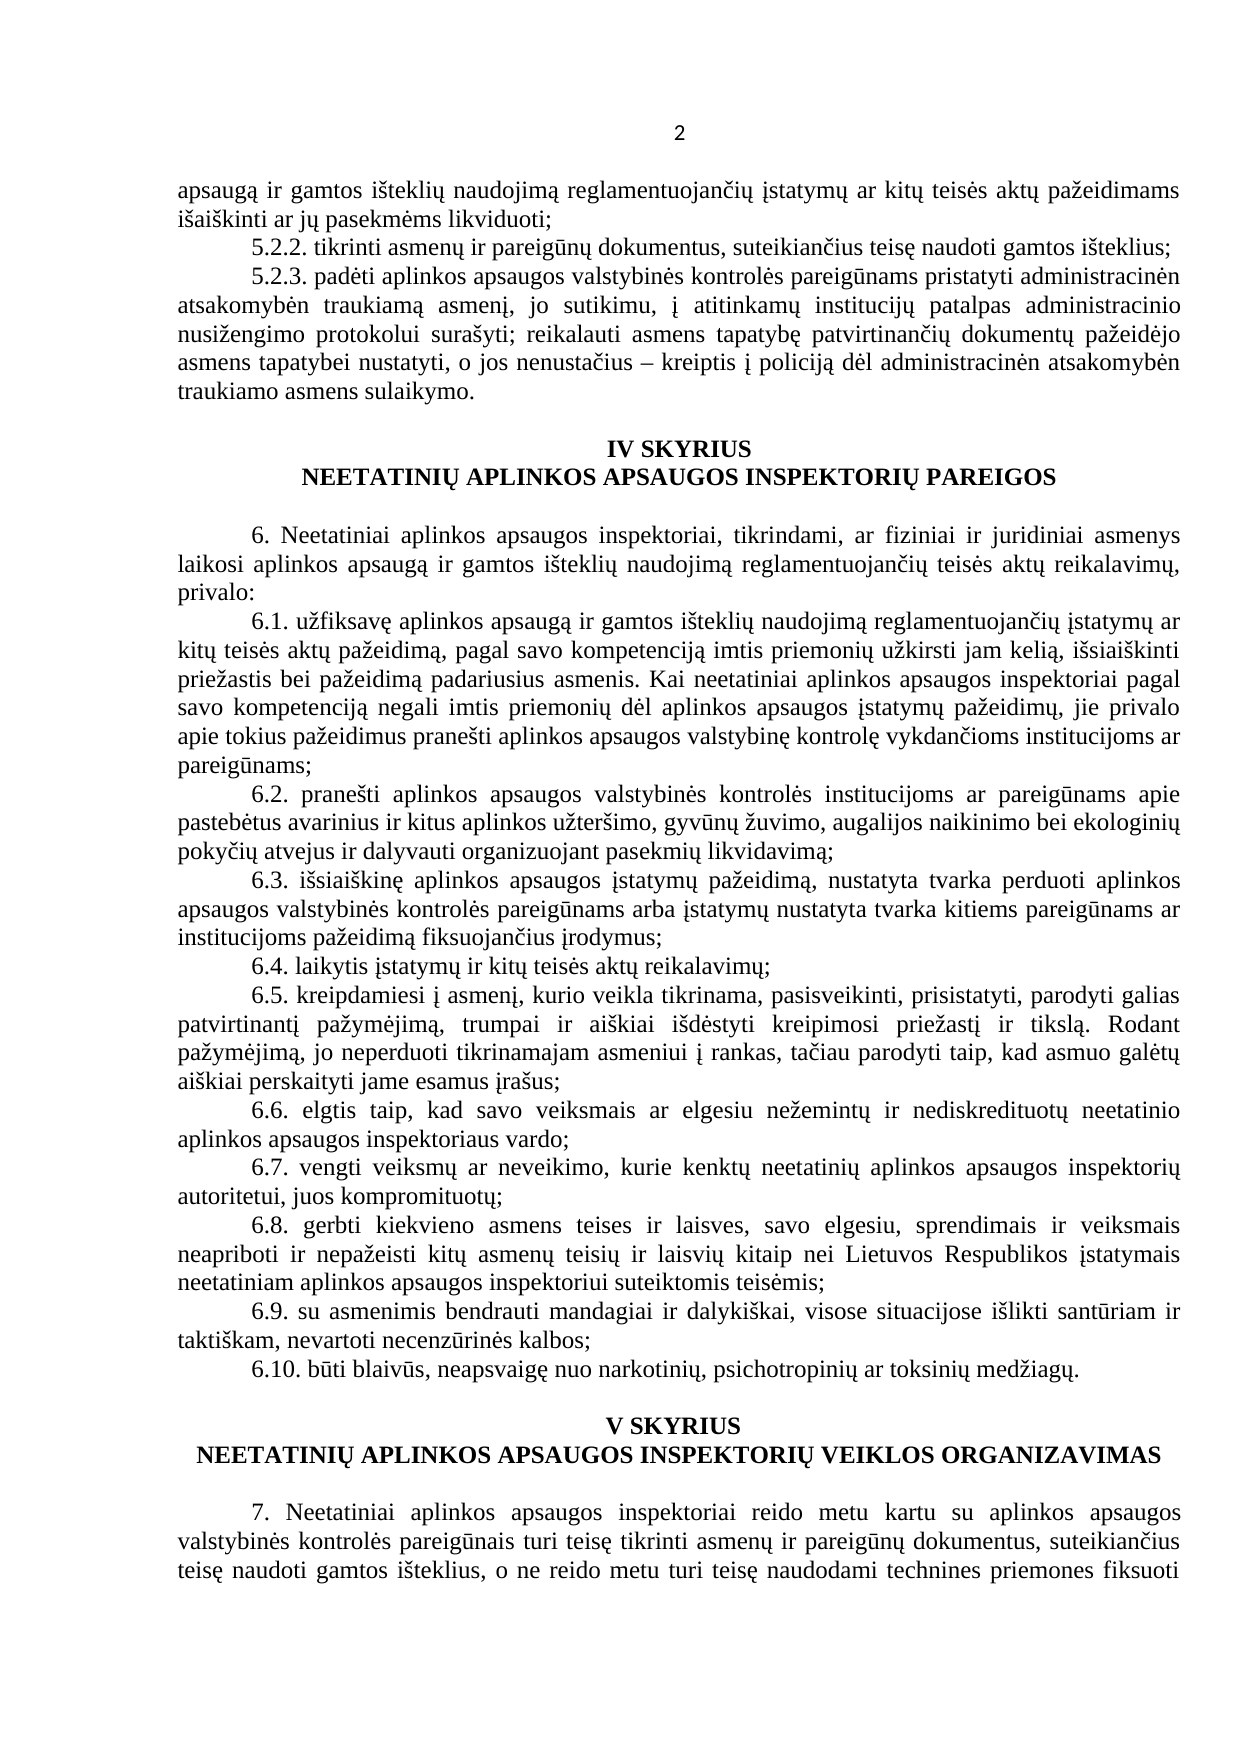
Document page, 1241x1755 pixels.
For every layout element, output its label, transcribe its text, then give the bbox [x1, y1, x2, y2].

text 6.8. gerbti kiekvieno asmens teises ir laisves, savo elgesiu, sprendimais ir veiksmais neapriboti ir nepažeisti kitų asmenų teisių ir laisvių kitaip nei Lietuvos Respublikos įstatymais neetatiniam aplinkos apsaugos inspektoriui suteiktomis teisėmis; [177, 1210, 1181, 1296]
text 6. Neetatiniai aplinkos apsaugos inspektoriai, tikrindami, ar fiziniai ir juridiniai asmenys laikosi aplinkos apsaugą ir gamtos išteklių naudojimą reglamentuojančių teisės aktų reikalavimų, privalo: [177, 520, 1181, 606]
text 6.4. laikytis įstatymų ir kitų teisės aktų reikalavimų; [177, 951, 1181, 980]
text 6.7. vengti veiksmų ar neveikimo, kurie kenktų neetatinių aplinkos apsaugos inspektorių autoritetui, juos kompromituotų; [177, 1152, 1181, 1210]
text 5.2.2. tikrinti asmenų ir pareigūnų dokumentus, suteikiančius teisę naudoti gamtos išteklius; [177, 232, 1181, 261]
text IV SKYRIUS [177, 434, 1181, 462]
text 6.5. kreipdamiesi į asmenį, kurio veikla tikrinama, pasisveikinti, prisistatyti, parodyti galias patvirtinantį pažymėjimą, trumpai ir aiškiai išdėstyti kreipimosi priežastį ir tikslą. Rodant pažymėjimą, jo neperduoti tikrinamajam asmeniui į rankas, tačiau parodyti taip, kad asmuo galėtų aiškiai perskaityti jame esamus įrašus; [177, 980, 1181, 1095]
text 6.9. su asmenimis bendrauti mandagiai ir dalykiškai, visose situacijose išlikti santūriam ir taktiškam, nevartoti necenzūrinės kalbos; [177, 1296, 1181, 1354]
text apsaugą ir gamtos išteklių naudojimą reglamentuojančių įstatymų ar kitų teisės aktų pažeidimams išaiškinti ar jų pasekmėms likviduoti; [177, 175, 1181, 232]
text V SKYRIUS [177, 1411, 1181, 1440]
text 5.2.3. padėti aplinkos apsaugos valstybinės kontrolės pareigūnams pristatyti administracinėn atsakomybėn traukiamą asmenį, jo sutikimu, į atitinkamų institucijų patalpas administracinio nusižengimo protokolui surašyti; reikalauti asmens tapatybę patvirtinančių dokumentų pažeidėjo asmens tapatybei nustatyti, o jos nenustačius – kreiptis į policiją dėl administracinėn atsakomybėn traukiamo asmens sulaikymo. [177, 261, 1181, 405]
text 6.1. užfiksavę aplinkos apsaugą ir gamtos išteklių naudojimą reglamentuojančių įstatymų ar kitų teisės aktų pažeidimą, pagal savo kompetenciją imtis priemonių užkirsti jam kelią, išsiaiškinti priežastis bei pažeidimą padariusius asmenis. Kai neetatiniai aplinkos apsaugos inspektoriai pagal savo kompetenciją negali imtis priemonių dėl aplinkos apsaugos įstatymų pažeidimų, jie privalo apie tokius pažeidimus pranešti aplinkos apsaugos valstybinę kontrolę vykdančioms institucijoms ar pareigūnams; [177, 606, 1181, 779]
text 6.2. pranešti aplinkos apsaugos valstybinės kontrolės institucijoms ar pareigūnams apie pastebėtus avarinius ir kitus aplinkos užteršimo, gyvūnų žuvimo, augalijos naikinimo bei ekologinių pokyčių atvejus ir dalyvauti organizuojant pasekmių likvidavimą; [177, 779, 1181, 865]
text NEETATINIŲ APLINKOS APSAUGOS INSPEKTORIŲ PAREIGOS [177, 462, 1181, 491]
text NEETATINIŲ APLINKOS APSAUGOS INSPEKTORIŲ VEIKLOS ORGANIZAVIMAS [177, 1440, 1181, 1469]
text 6.3. išsiaiškinę aplinkos apsaugos įstatymų pažeidimą, nustatyta tvarka perduoti aplinkos apsaugos valstybinės kontrolės pareigūnams arba įstatymų nustatyta tvarka kitiems pareigūnams ar institucijoms pažeidimą fiksuojančius įrodymus; [177, 865, 1181, 951]
text 6.10. būti blaivūs, neapsvaigę nuo narkotinių, psichotropinių ar toksinių medžiagų. [177, 1354, 1181, 1382]
text 7. Neetatiniai aplinkos apsaugos inspektoriai reido metu kartu su aplinkos apsaugos valstybinės kontrolės pareigūnais turi teisę tikrinti asmenų ir pareigūnų dokumentus, suteikiančius teisę naudoti gamtos išteklius, o ne reido metu turi teisę naudodami technines priemones fiksuoti [177, 1497, 1181, 1584]
text 6.6. elgtis taip, kad savo veiksmais ar elgesiu nežemintų ir nediskredituotų neetatinio aplinkos apsaugos inspektoriaus vardo; [177, 1095, 1181, 1152]
